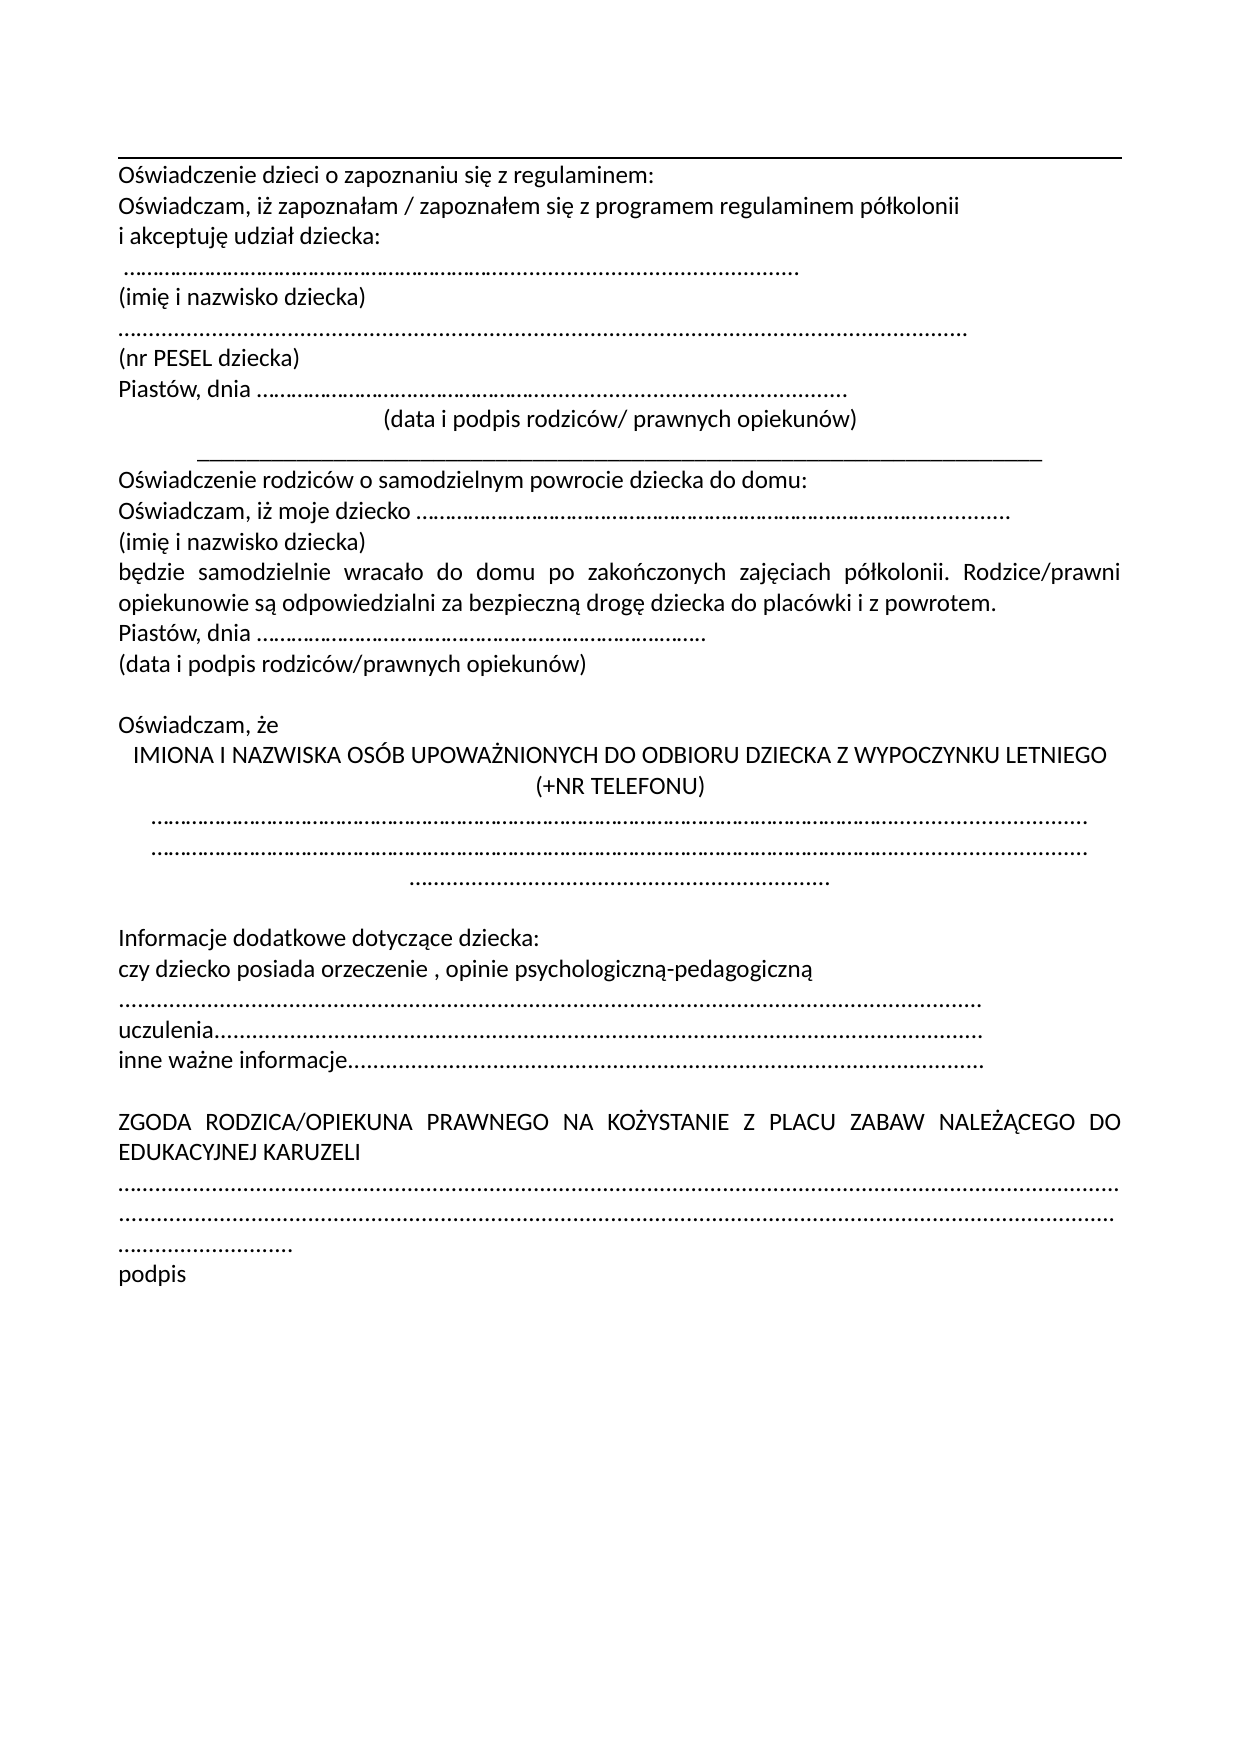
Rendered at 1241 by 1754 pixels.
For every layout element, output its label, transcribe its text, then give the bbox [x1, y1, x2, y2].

text uczulenia.......................................................................................................................... [118, 1014, 1122, 1044]
text inne ważne informacje..................................................................................................... [118, 1044, 1122, 1075]
text …......................... [118, 1228, 1122, 1258]
text Piastów, dnia ………………………..…………………................................................ [118, 373, 1122, 404]
text Oświadczam, iż zapoznałam / zapoznałem się z programem regulaminem półkolonii [118, 190, 1122, 221]
text ZGODA RODZICA/OPIEKUNA PRAWNEGO NA KOŻYSTANIE Z PLACU ZABAW NALEŻĄCEGO DO EDUKACYJNEJ KARUZELI [118, 1106, 1122, 1167]
text czy dziecko posiada orzeczenie , opinie psychologiczną-pedagogiczną [118, 953, 1122, 983]
text Informacje dodatkowe dotyczące dziecka: [118, 922, 1122, 953]
text …………………………………………………………............................................... [118, 251, 1122, 282]
text (imię i nazwisko dziecka) [118, 282, 1122, 312]
text Oświadczam, iż moje dziecko ……………………………………………………………….…………….............. [118, 495, 1122, 526]
text będzie samodzielnie wracało do domu po zakończonych zajęciach półkolonii. Rodzice/prawni opiekunowie są odpowiedzialni za bezpieczną drogę dziecka do placówki i z powrotem. [118, 556, 1122, 617]
text IMIONA I NAZWISKA OSÓB UPOWAŻNIONYCH DO ODBIORU DZIECKA Z WYPOCZYNKU LETNIEGO (+NR TELEFONU) …………………………………………………………………………………………………………………...............................…………………………………………………………………………………………………………………............................... …................................................................ [118, 739, 1122, 892]
text (data i podpis rodziców/prawnych opiekunów) [118, 648, 1122, 678]
text Oświadczam, że [118, 709, 1122, 739]
text (nr PESEL dziecka) [118, 343, 1122, 373]
text ….......................................................................................................................................................................................................................................................................................................................... [118, 1167, 1122, 1228]
text (imię i nazwisko dziecka) [118, 526, 1122, 556]
text Oświadczenie dzieci o zapoznaniu się z regulaminem: [118, 159, 1122, 190]
text ......................................................................................................................................... [118, 983, 1122, 1014]
text podpis [118, 1258, 1122, 1289]
text (data i podpis rodziców/ prawnych opiekunów) ____________________________________________________________________ [118, 404, 1122, 465]
text Oświadczenie rodziców o samodzielnym powrocie dziecka do domu: [118, 465, 1122, 495]
text Piastów, dnia …………………………………………………………….…….. [118, 617, 1122, 648]
text ….................................................................................................................................... [118, 312, 1122, 343]
text i akceptuję udział dziecka: [118, 221, 1122, 251]
